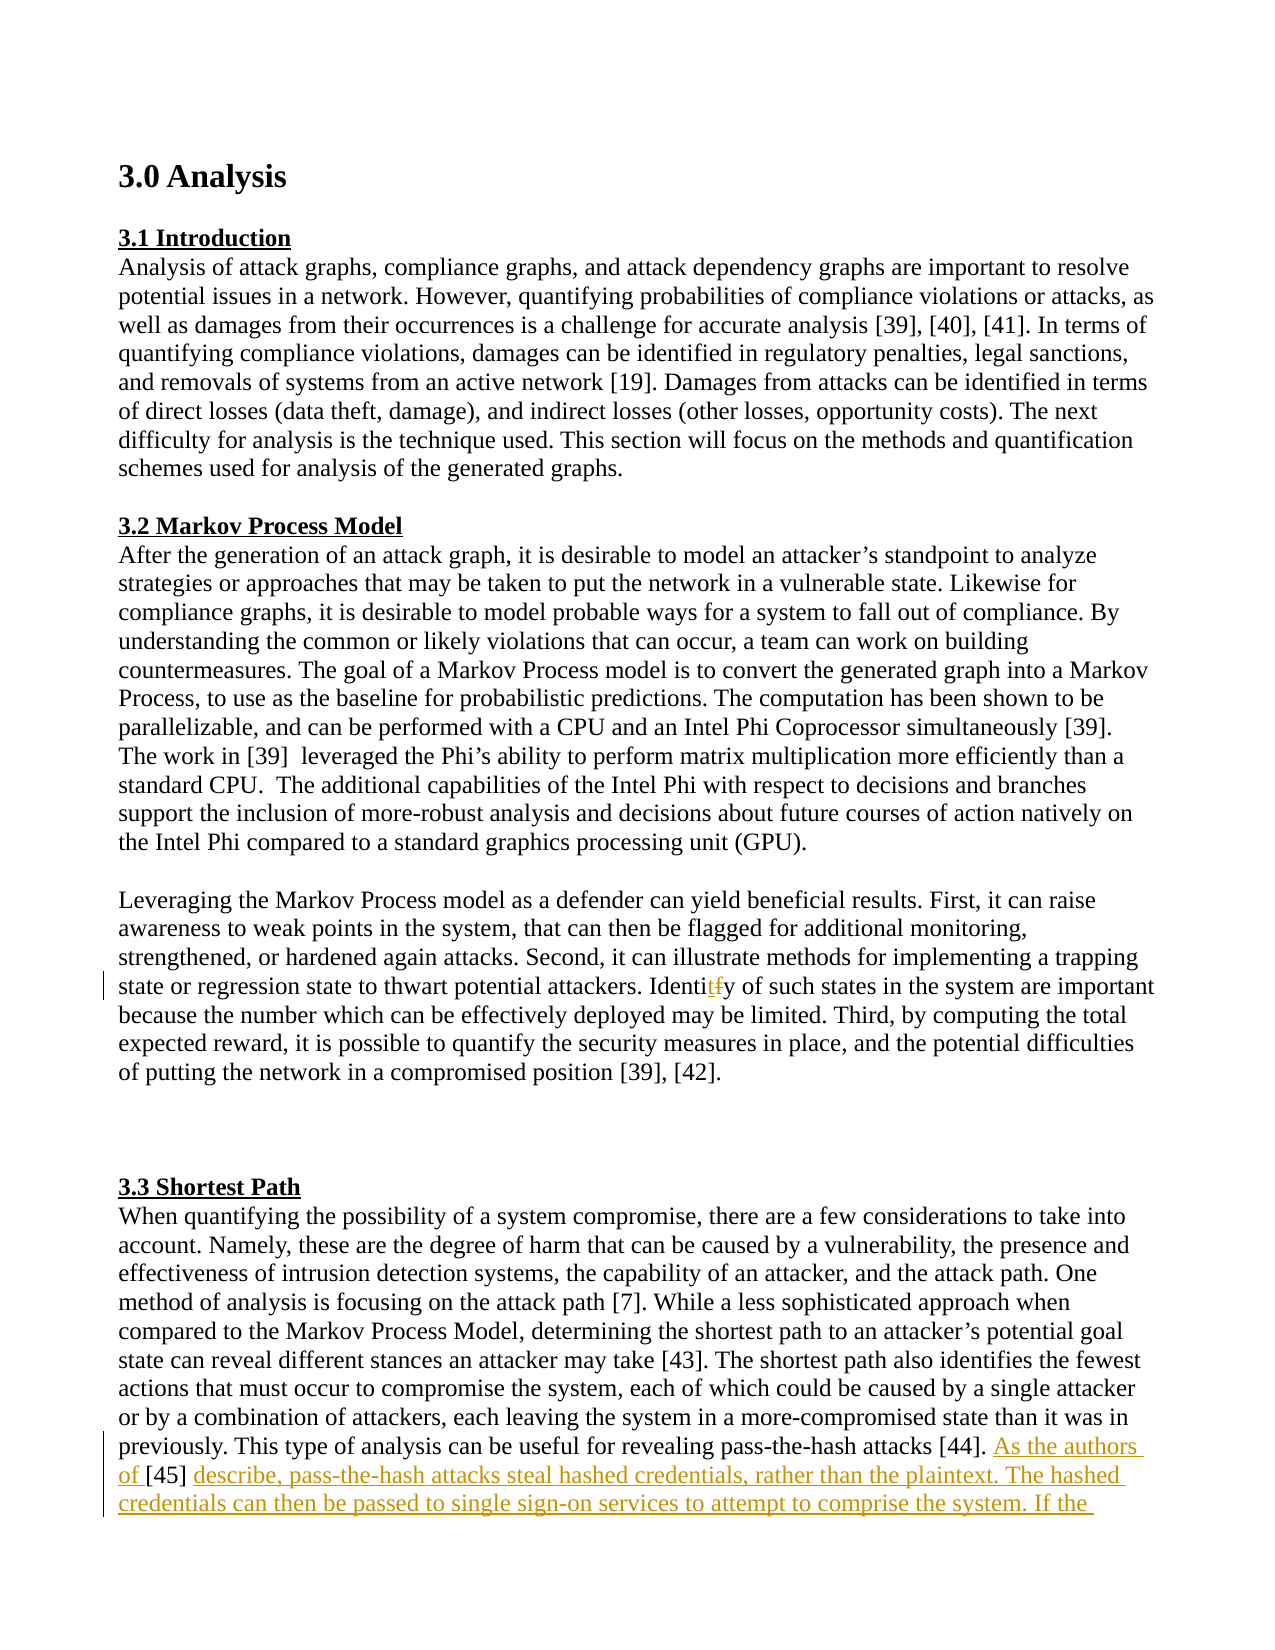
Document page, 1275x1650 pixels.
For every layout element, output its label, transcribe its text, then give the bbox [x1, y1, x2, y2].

text 3.1 Introduction [118, 223, 1157, 252]
text 3.0 Analysis [118, 156, 1157, 195]
text 3.3 Shortest Path When quantifying the possibility of a system compromise, there are a few considerations to take into account. Namely, these are the degree of harm that can be caused by a vulnerability, the presence and effectiveness of intrusion detection systems, the capability of an attacker, and the attack path. One method of analysis is focusing on the attack path [7]. While a less sophisticated approach when compared to the Markov Process Model, determining the shortest path to an attacker’s potential goal state can reveal different stances an attacker may take [43]. The shortest path also identifies the fewest actions that must occur to compromise the system, each of which could be caused by a single attacker or by a combination of attackers, each leaving the system in a more-compromised state than it was in previously. This type of analysis can be useful for revealing pass-the-hash attacks [44]. As the authors of [45] describe, pass-the-hash attacks steal hashed credentials, rather than the plaintext. The hashed credentials can then be passed to single sign-on services to attempt to comprise the system. If the [118, 1172, 1157, 1517]
text Leveraging the Markov Process model as a defender can yield beneficial results. First, it can raise awareness to weak points in the system, that can then be flagged for additional monitoring, strengthened, or hardened again attacks. Second, it can illustrate methods for implementing a trapping state or regression state to thwart potential attackers. Identity of such states in the system are important because the number which can be effectively deployed may be limited. Third, by computing the total expected reward, it is possible to quantify the security measures in place, and the potential difficulties of putting the network in a compromised position [39], [42]. [118, 885, 1157, 1086]
text 3.2 Markov Process Model [118, 511, 1157, 540]
text After the generation of an attack graph, it is desirable to model an attacker’s standpoint to analyze strategies or approaches that may be taken to put the network in a vulnerable state. Likewise for compliance graphs, it is desirable to model probable ways for a system to fall out of compliance. By understanding the common or likely violations that can occur, a team can work on building countermeasures. The goal of a Markov Process model is to convert the generated graph into a Markov Process, to use as the baseline for probabilistic predictions. The computation has been shown to be parallelizable, and can be performed with a CPU and an Intel Phi Coprocessor simultaneously [39]. The work in [39] leveraged the Phi’s ability to perform matrix multiplication more efficiently than a standard CPU. The additional capabilities of the Intel Phi with respect to decisions and branches support the inclusion of more-robust analysis and decisions about future courses of action natively on the Intel Phi compared to a standard graphics processing unit (GPU). [118, 540, 1157, 856]
text Analysis of attack graphs, compliance graphs, and attack dependency graphs are important to resolve potential issues in a network. However, quantifying probabilities of compliance violations or attacks, as well as damages from their occurrences is a challenge for accurate analysis [39], [40], [41]. In terms of quantifying compliance violations, damages can be identified in regulatory penalties, legal sanctions, and removals of systems from an active network [19]. Damages from attacks can be identified in terms of direct losses (data theft, damage), and indirect losses (other losses, opportunity costs). The next difficulty for analysis is the technique used. This section will focus on the methods and quantification schemes used for analysis of the generated graphs. [118, 252, 1157, 482]
